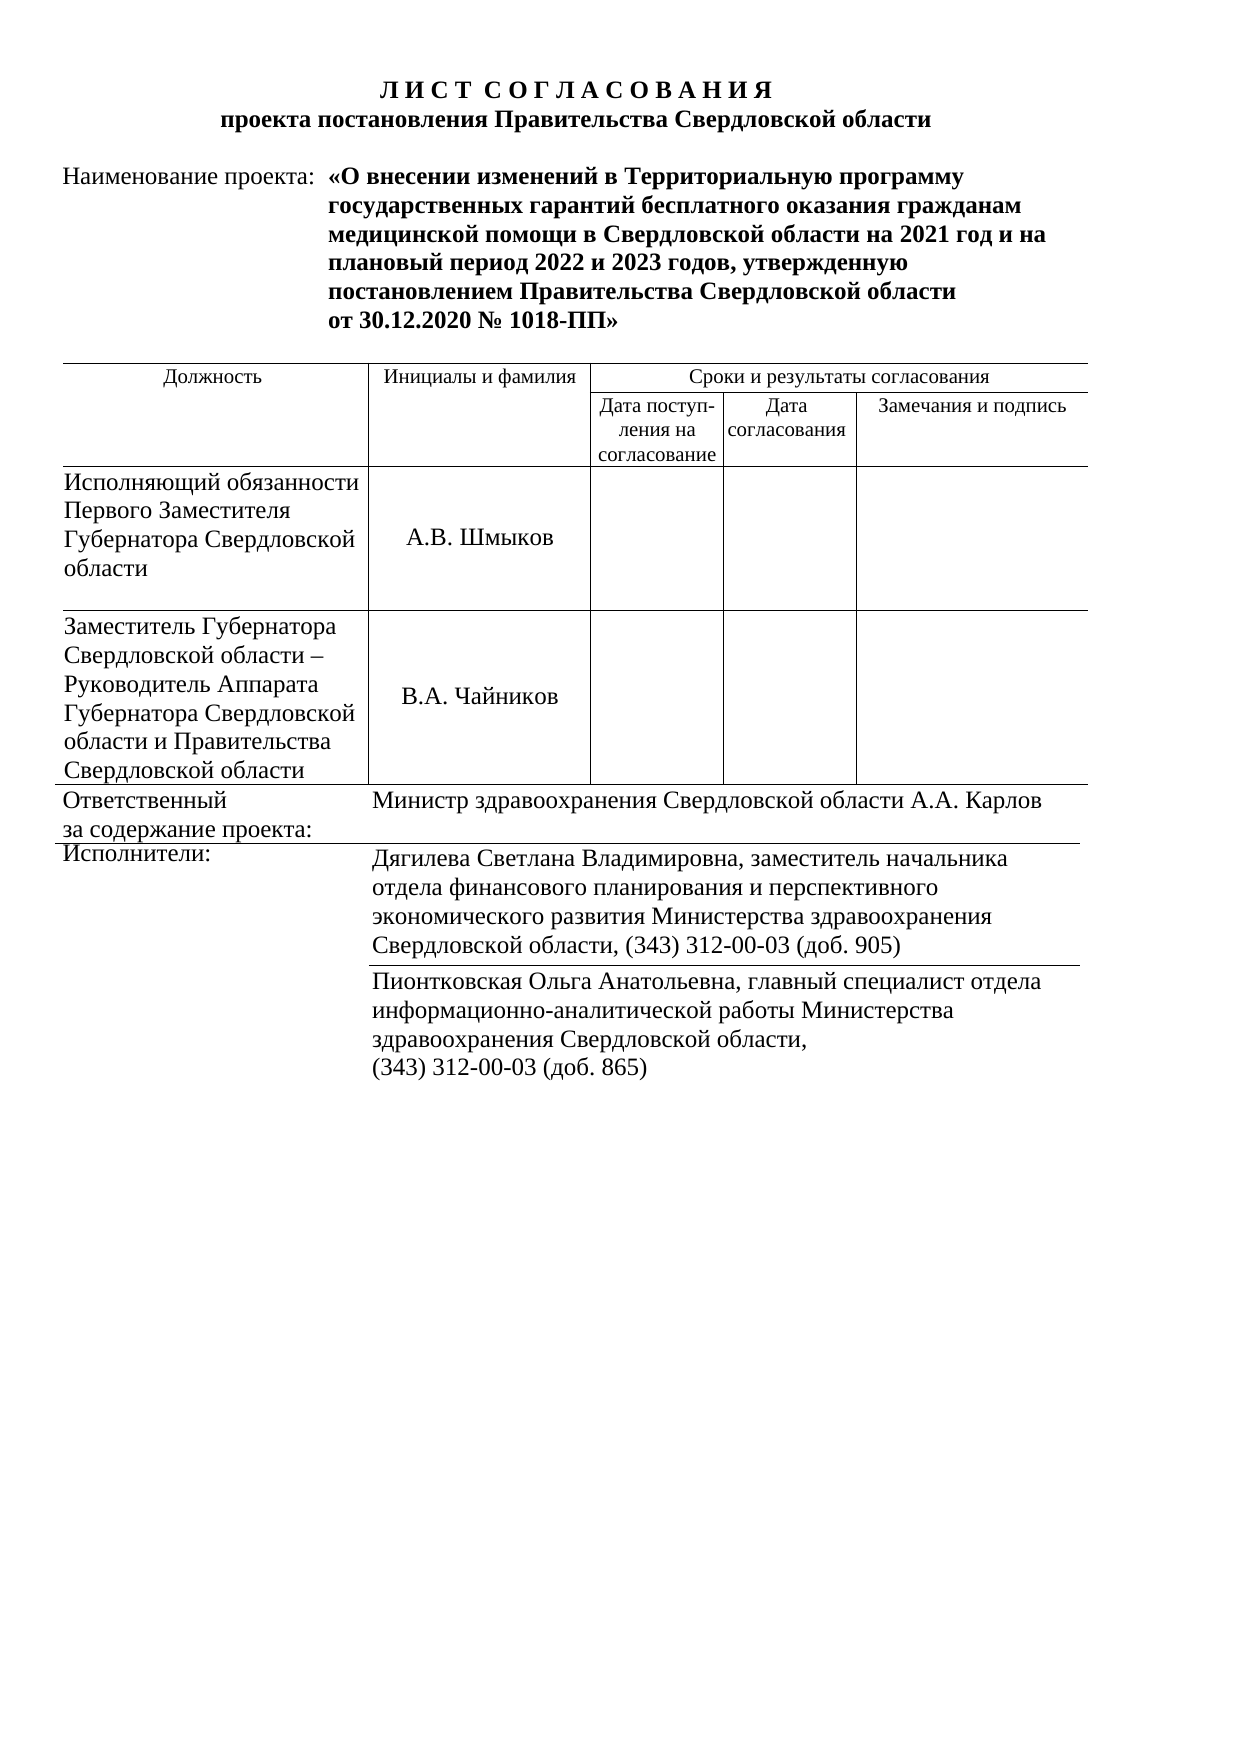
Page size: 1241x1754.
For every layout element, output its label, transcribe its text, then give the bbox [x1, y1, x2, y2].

table_cell [857, 611, 1088, 784]
table_header [55, 161, 59, 362]
table_cell [55, 610, 59, 784]
table_cell [55, 392, 59, 466]
table_header «О внесении изменений в Территориальную программу государственных гарантий бесплатного оказания гражданам медицинской помощи в Свердловской области на 2021 год и на плановый период 2022 и 2023 годов, утвержденную постановлением Правительства Свердловской области от 30.12.2020 № 1018-ПП» [325, 161, 1084, 362]
table_cell Министр здравоохранения Свердловской области А.А. Карлов [369, 785, 1079, 842]
table_cell Ответственный за содержание проекта: [55, 785, 369, 842]
table_cell А.В. Шмыков [369, 467, 590, 610]
text проекта постановления Правительства Свердловской области [59, 104, 1092, 132]
table_header Наименование проекта: [59, 161, 325, 362]
table_cell Сроки и результаты согласования [591, 364, 1088, 392]
table_cell [1080, 965, 1084, 1081]
table_cell Инициалы и фамилия [369, 364, 590, 466]
table_cell Дата согласования [724, 393, 856, 466]
table_cell В.А. Чайников [369, 611, 590, 784]
table_cell [55, 363, 59, 392]
table_cell [1084, 785, 1088, 842]
table_cell [591, 467, 723, 610]
table_cell [1084, 965, 1088, 1081]
table_cell Исполняющий обязанности Первого Заместителя Губернатора Свердловской области [63, 467, 368, 610]
table_cell Заместитель Губернатора Свердловской области – Руководитель Аппарата Губернатора Свердловской области и Правительства Свердловской области [63, 611, 368, 784]
table_cell [1084, 843, 1088, 965]
table_cell [59, 363, 63, 392]
table_cell Замечания и подпись [857, 393, 1088, 466]
table_cell [59, 610, 63, 784]
table_cell [59, 392, 63, 466]
table_cell [55, 466, 59, 610]
table_cell [724, 467, 856, 610]
table_cell Дягилева Светлана Владимировна, заместитель начальника отдела финансового планирования и перспективного экономического развития Министерства здравоохранения Свердловской области, (343) 312-00-03 (доб. 905) [369, 844, 1079, 965]
table_cell [1080, 785, 1084, 842]
table_cell [724, 611, 856, 784]
text Л И С Т С О Г Л А С О В А Н И Я [59, 75, 1092, 104]
table_cell [591, 611, 723, 784]
table_cell Исполнители: [55, 844, 369, 1081]
table_cell Пионтковская Ольга Анатольевна, главный специалист отдела информационно-аналитической работы Министерства здравоохранения Свердловской области, (343) 312-00-03 (доб. 865) [369, 966, 1079, 1081]
table_cell [59, 466, 63, 610]
table_cell Дата поступ-ления на согласование [591, 393, 723, 466]
table_cell Должность [63, 364, 368, 466]
table_cell [857, 467, 1088, 610]
table_cell [1080, 843, 1084, 965]
table_header [1084, 161, 1088, 362]
